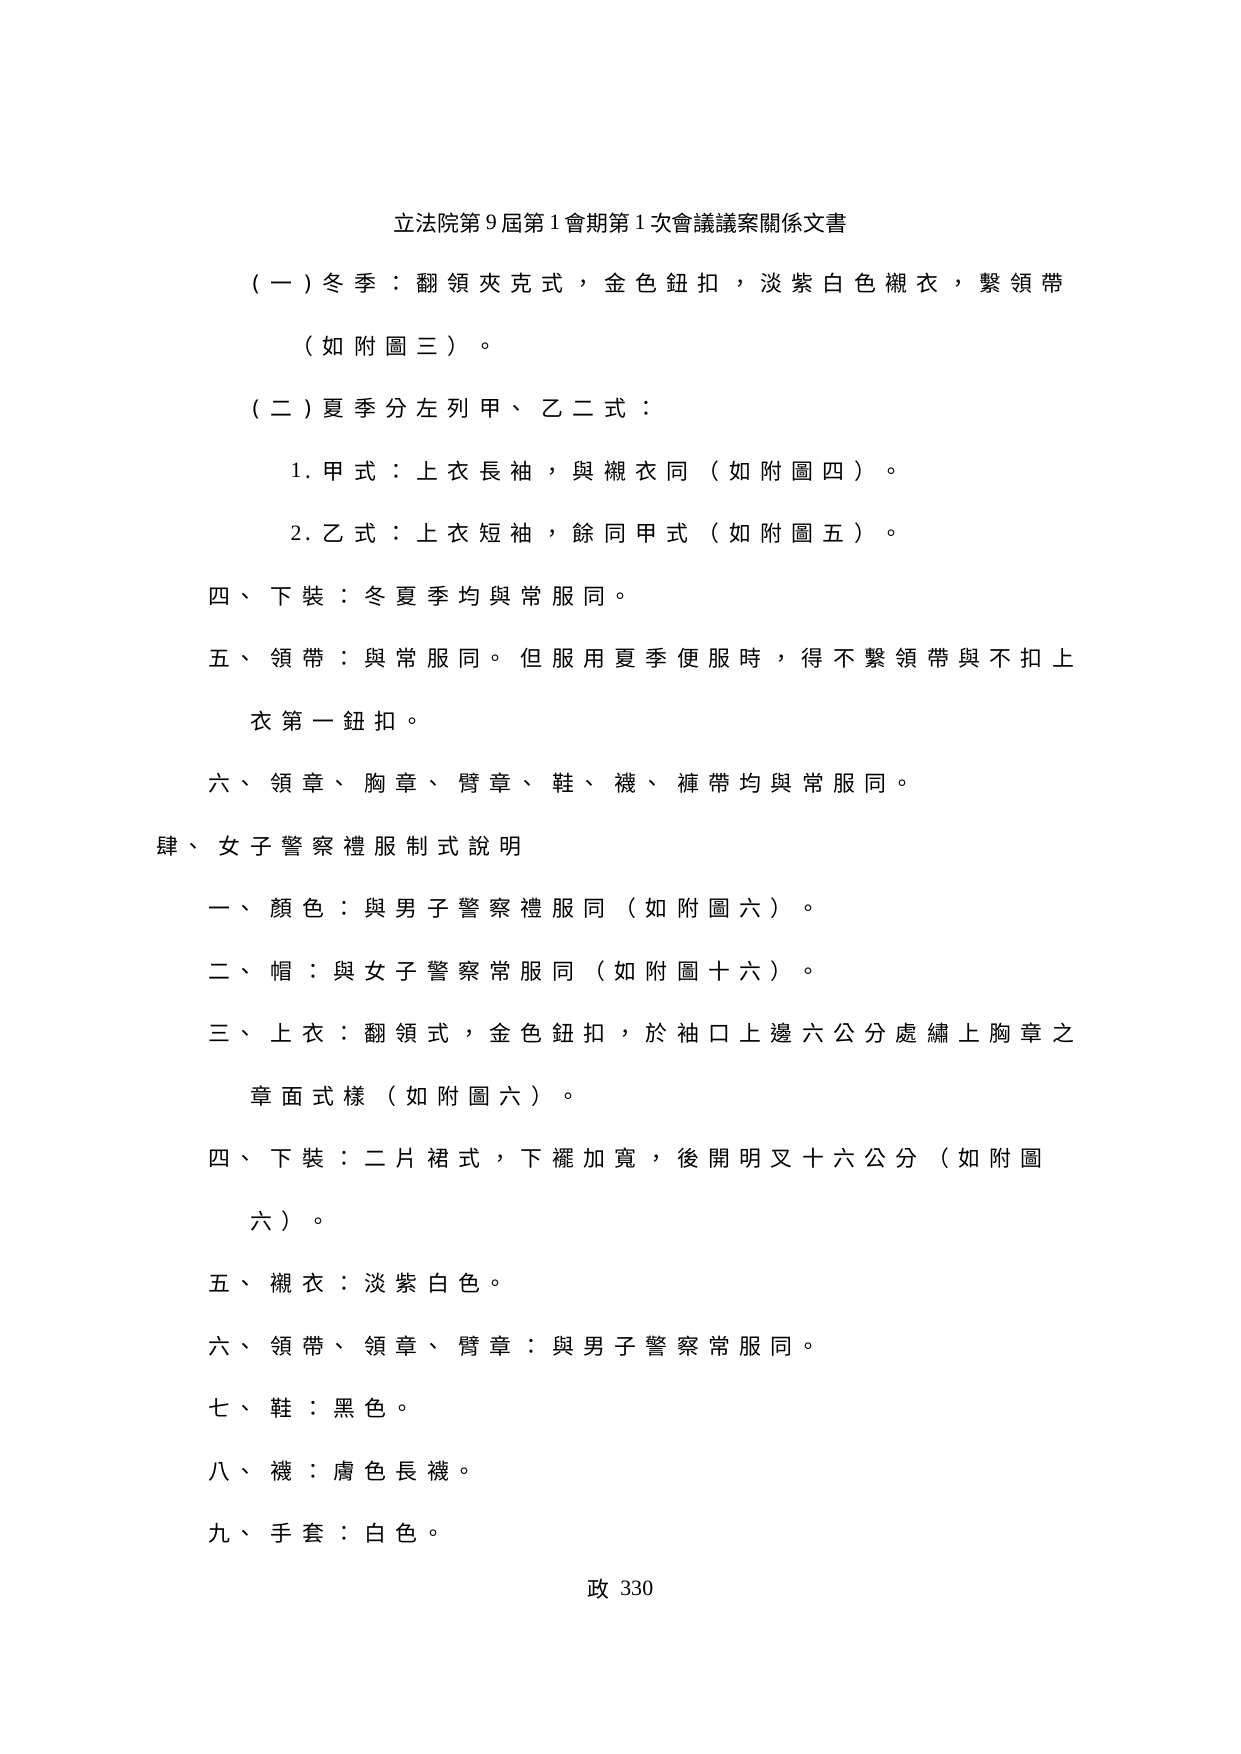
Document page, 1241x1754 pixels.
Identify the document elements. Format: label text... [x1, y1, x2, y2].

text 六、領章、胸章、臂章、鞋、襪、褲帶均與常服同。 [195, 751, 1089, 813]
text 2.乙式：上衣短袖，餘同甲式（如附圖五）。 [261, 501, 1089, 563]
text (一)冬季：翻領夾克式，金色鈕扣，淡紫白色襯衣，繫領帶（如附圖三）。 [239, 251, 1089, 376]
text 九、手套：白色。 [195, 1501, 1089, 1563]
text 一、顏色：與男子警察禮服同（如附圖六）。 [195, 876, 1089, 938]
text 1.甲式：上衣長袖，與襯衣同（如附圖四）。 [261, 438, 1089, 501]
text 八、襪：膚色長襪。 [195, 1438, 1089, 1501]
text 四、下裝：二片裙式，下襬加寬，後開明叉十六公分（如附圖六）。 [195, 1126, 1089, 1251]
text 六、領帶、領章、臂章：與男子警察常服同。 [195, 1313, 1089, 1376]
text 二、帽：與女子警察常服同（如附圖十六）。 [195, 938, 1089, 1001]
text 七、鞋：黑色。 [195, 1376, 1089, 1438]
text 五、領帶：與常服同。但服用夏季便服時，得不繫領帶與不扣上衣第一鈕扣。 [195, 626, 1089, 751]
text 四、下裝：冬夏季均與常服同。 [195, 563, 1089, 626]
text (二)夏季分左列甲、乙二式： [239, 376, 1089, 438]
text 三、上衣：翻領式，金色鈕扣，於袖口上邊六公分處繡上胸章之章面式樣（如附圖六）。 [195, 1001, 1089, 1126]
text 肆、女子警察禮服制式說明 [151, 813, 1089, 876]
text 五、襯衣：淡紫白色。 [195, 1251, 1089, 1313]
